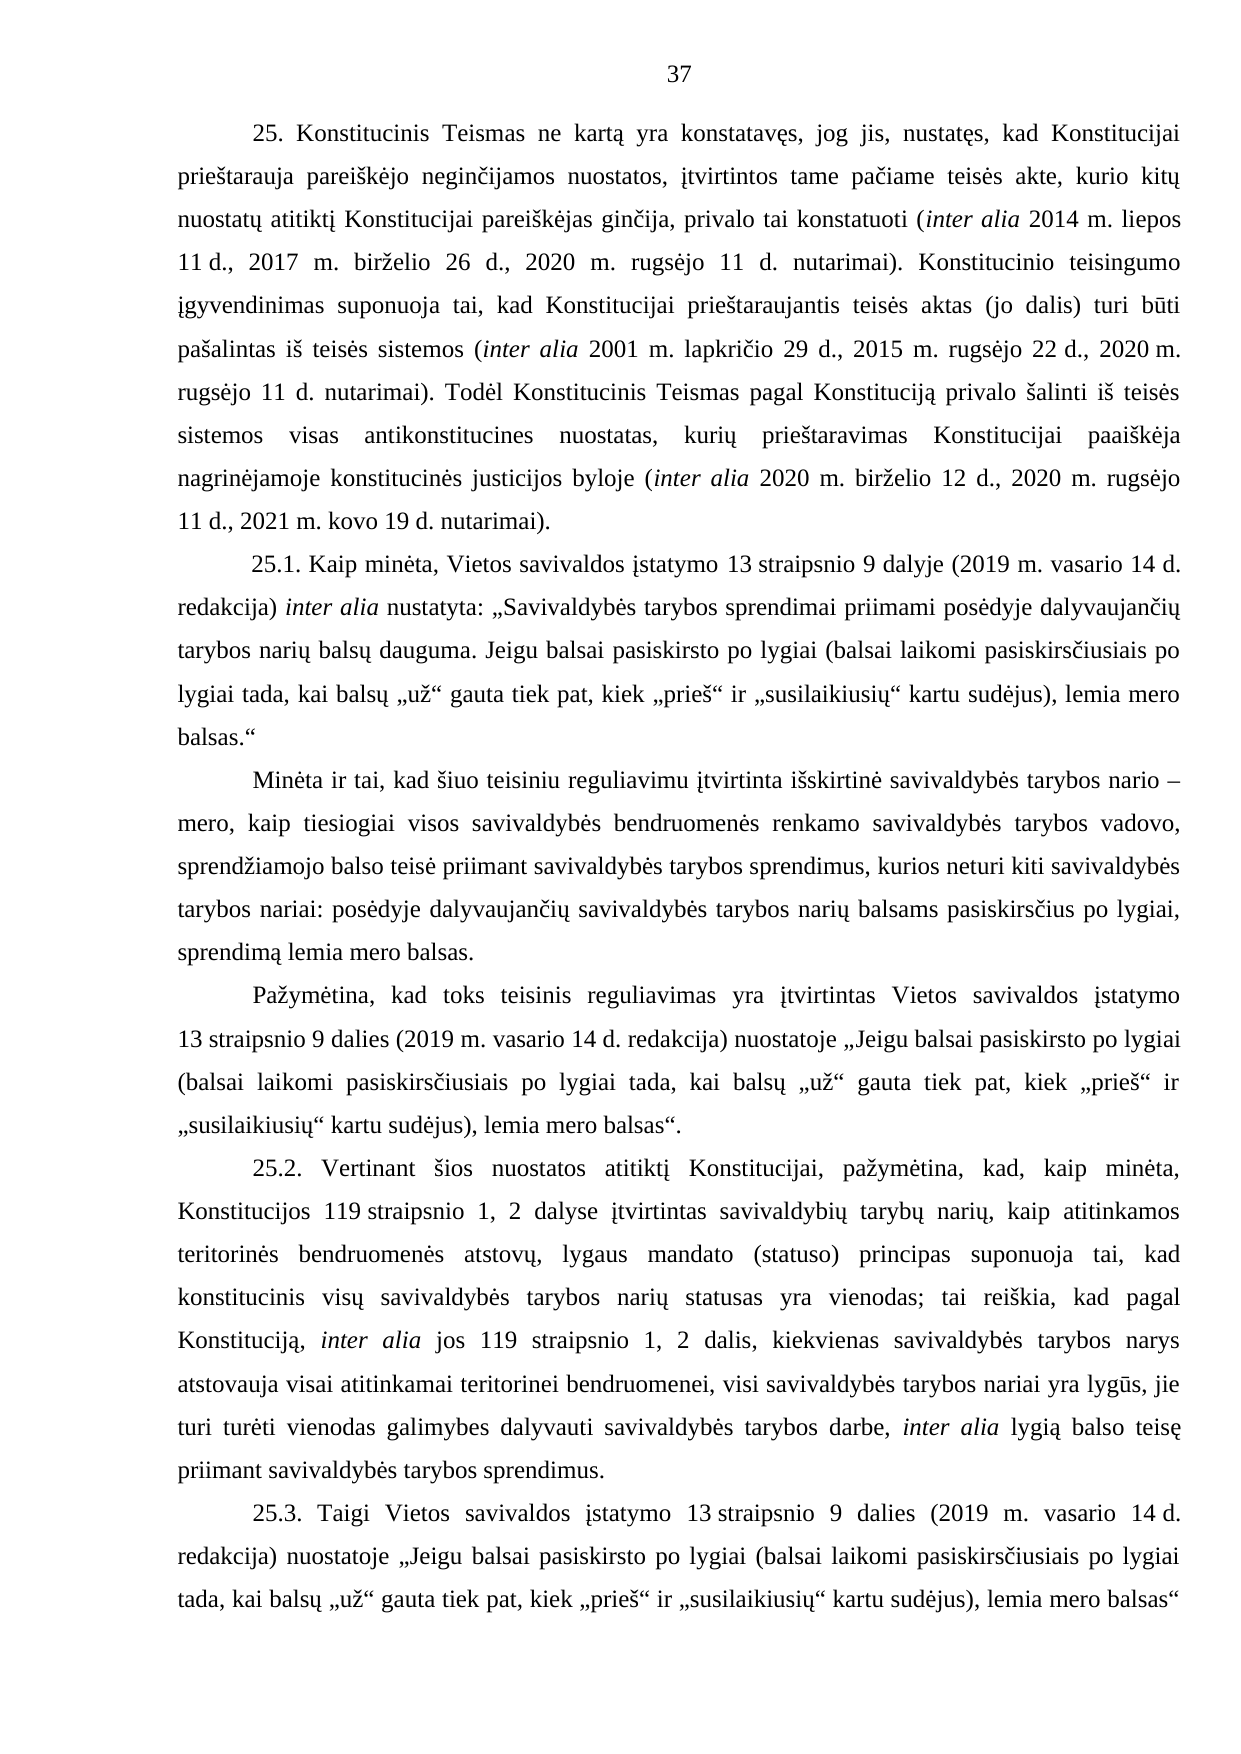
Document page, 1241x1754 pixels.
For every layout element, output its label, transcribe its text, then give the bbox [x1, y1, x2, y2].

text 25. Konstitucinis Teismas ne kartą yra konstatavęs, jog jis, nustatęs, kad Konstitucijai prieštarauja pareiškėjo neginčijamos nuostatos, įtvirtintos tame pačiame teisės akte, kurio kitų nuostatų atitiktį Konstitucijai pareiškėjas ginčija, privalo tai konstatuoti (inter alia 2014 m. liepos 11 d., 2017 m. birželio 26 d., 2020 m. rugsėjo 11 d. nutarimai). Konstitucinio teisingumo įgyvendinimas suponuoja tai, kad Konstitucijai prieštaraujantis teisės aktas (jo dalis) turi būti pašalintas iš teisės sistemos (inter alia 2001 m. lapkričio 29 d., 2015 m. rugsėjo 22 d., 2020 m. rugsėjo 11 d. nutarimai). Todėl Konstitucinis Teismas pagal Konstituciją privalo šalinti iš teisės sistemos visas antikonstitucines nuostatas, kurių prieštaravimas Konstitucijai paaiškėja nagrinėjamoje konstitucinės justicijos byloje (inter alia 2020 m. birželio 12 d., 2020 m. rugsėjo 11 d., 2021 m. kovo 19 d. nutarimai). [177, 118, 1181, 535]
text 25.2. Vertinant šios nuostatos atitiktį Konstitucijai, pažymėtina, kad, kaip minėta, Konstitucijos 119 straipsnio 1, 2 dalyse įtvirtintas savivaldybių tarybų narių, kaip atitinkamos teritorinės bendruomenės atstovų, lygaus mandato (statuso) principas suponuoja tai, kad konstitucinis visų savivaldybės tarybos narių statusas yra vienodas; tai reiškia, kad pagal Konstituciją, inter alia jos 119 straipsnio 1, 2 dalis, kiekvienas savivaldybės tarybos narys atstovauja visai atitinkamai teritorinei bendruomenei, visi savivaldybės tarybos nariai yra lygūs, jie turi turėti vienodas galimybes dalyvauti savivaldybės tarybos darbe, inter alia lygią balso teisę priimant savivaldybės tarybos sprendimus. [177, 1153, 1181, 1484]
text Minėta ir tai, kad šiuo teisiniu reguliavimu įtvirtinta išskirtinė savivaldybės tarybos nario – mero, kaip tiesiogiai visos savivaldybės bendruomenės renkamo savivaldybės tarybos vadovo, sprendžiamojo balso teisė priimant savivaldybės tarybos sprendimus, kurios neturi kiti savivaldybės tarybos nariai: posėdyje dalyvaujančių savivaldybės tarybos narių balsams pasiskirsčius po lygiai, sprendimą lemia mero balsas. [177, 765, 1181, 966]
text 25.1. Kaip minėta, Vietos savivaldos įstatymo 13 straipsnio 9 dalyje (2019 m. vasario 14 d. redakcija) inter alia nustatyta: „Savivaldybės tarybos sprendimai priimami posėdyje dalyvaujančių tarybos narių balsų dauguma. Jeigu balsai pasiskirsto po lygiai (balsai laikomi pasiskirsčiusiais po lygiai tada, kai balsų „už“ gauta tiek pat, kiek „prieš“ ir „susilaikiusių“ kartu sudėjus), lemia mero balsas.“ [177, 549, 1181, 751]
text Pažymėtina, kad toks teisinis reguliavimas yra įtvirtintas Vietos savivaldos įstatymo 13 straipsnio 9 dalies (2019 m. vasario 14 d. redakcija) nuostatoje „Jeigu balsai pasiskirsto po lygiai (balsai laikomi pasiskirsčiusiais po lygiai tada, kai balsų „už“ gauta tiek pat, kiek „prieš“ ir „susilaikiusių“ kartu sudėjus), lemia mero balsas“. [177, 981, 1181, 1139]
text 25.3. Taigi Vietos savivaldos įstatymo 13 straipsnio 9 dalies (2019 m. vasario 14 d. redakcija) nuostatoje „Jeigu balsai pasiskirsto po lygiai (balsai laikomi pasiskirsčiusiais po lygiai tada, kai balsų „už“ gauta tiek pat, kiek „prieš“ ir „susilaikiusių“ kartu sudėjus), lemia mero balsas“ [177, 1498, 1181, 1613]
